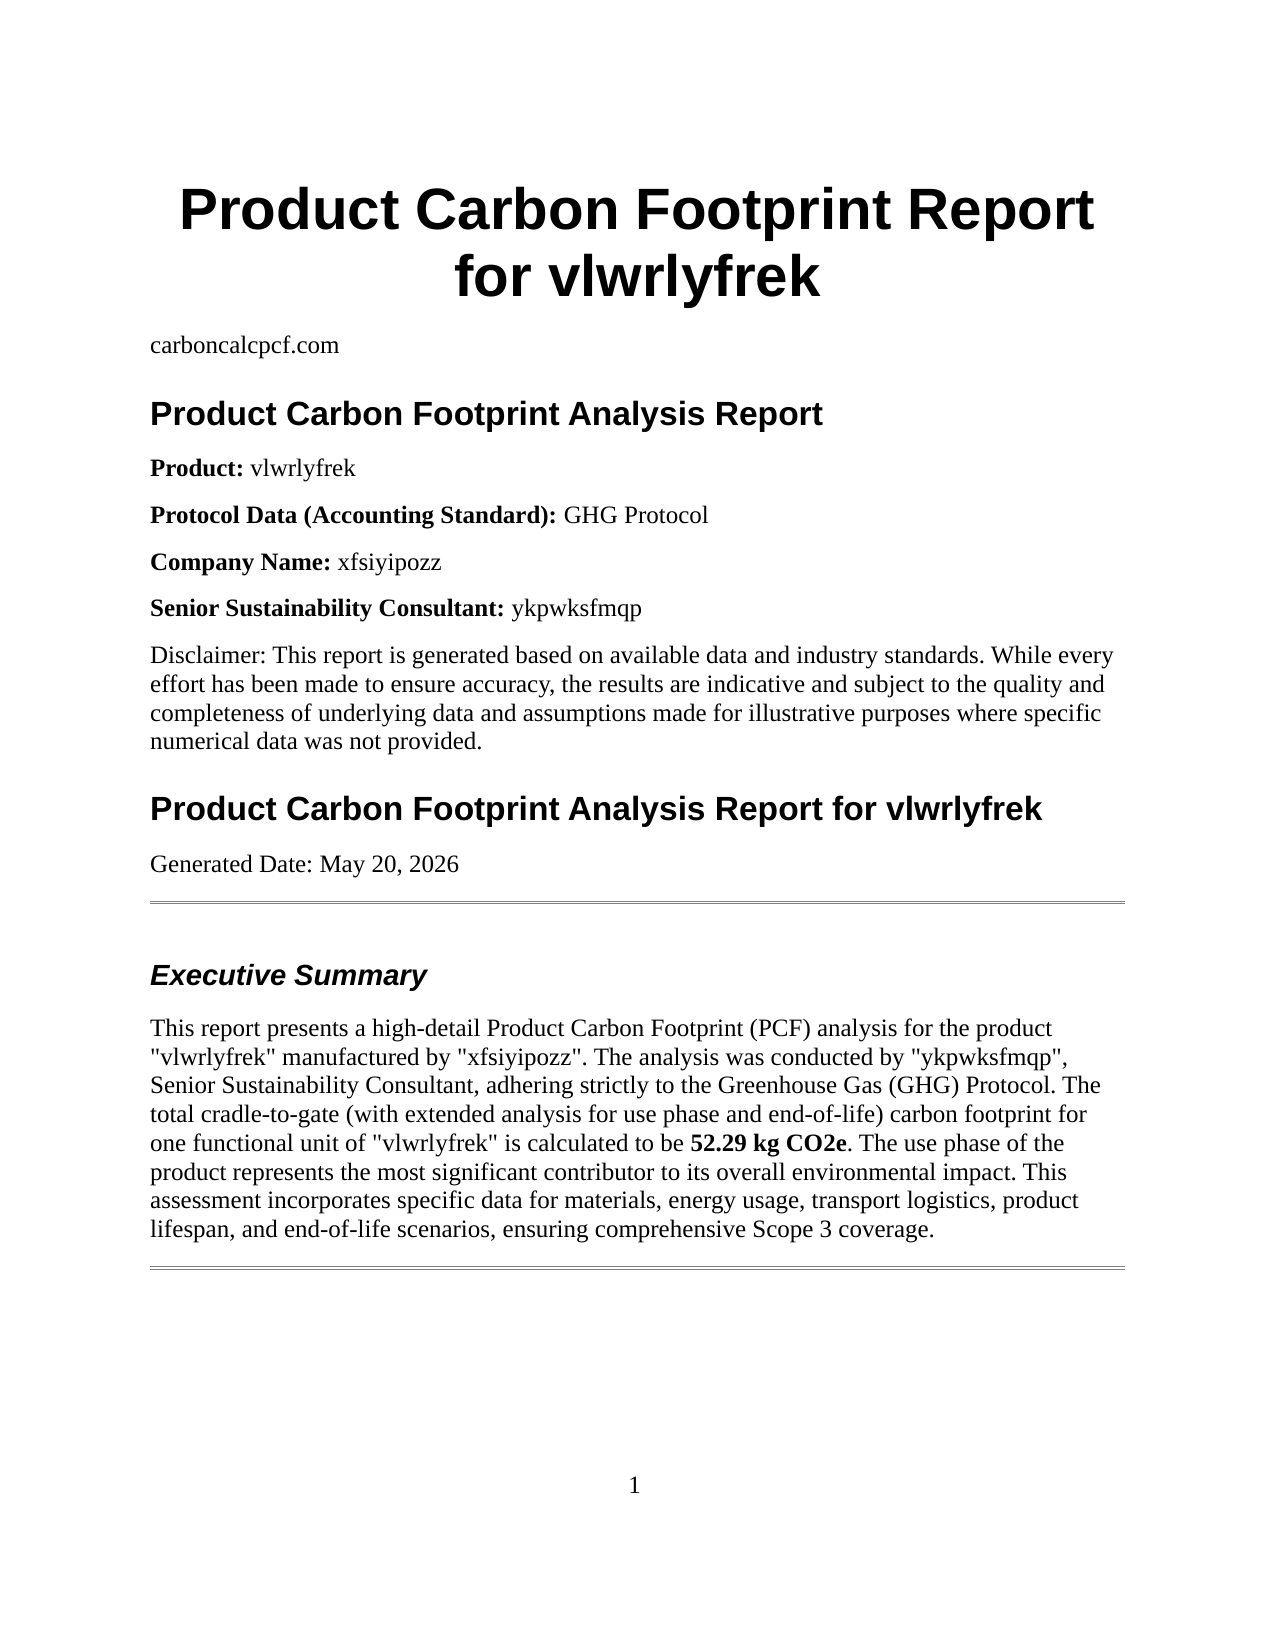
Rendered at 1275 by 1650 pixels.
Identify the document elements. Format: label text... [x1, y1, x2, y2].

text Company Name: xfsiyipozz [150, 547, 1125, 576]
text Generated Date: May 20, 2026 [150, 849, 1125, 878]
subtitle Product Carbon Footprint Analysis Report [150, 393, 1125, 432]
text carboncalcpcf.com [150, 331, 1125, 359]
text This report presents a high-detail Product Carbon Footprint (PCF) analysis for the product "vlwrlyfrek" manufactured by "xfsiyipozz". The analysis was conducted by "ykpwksfmqp", Senior Sustainability Consultant, adhering strictly to the Greenhouse Gas (GHG) Protocol. The total cradle-to-gate (with extended analysis for use phase and end-of-life) carbon footprint for one functional unit of "vlwrlyfrek" is calculated to be 52.29 kg CO2e. The use phase of the product represents the most significant contributor to its overall environmental impact. This assessment incorporates specific data for materials, energy usage, transport logistics, product lifespan, and end-of-life scenarios, ensuring comprehensive Scope 3 coverage. [150, 1013, 1125, 1243]
subtitle Executive Summary [150, 958, 1125, 992]
text Protocol Data (Accounting Standard): GHG Protocol [150, 500, 1125, 529]
text Disclaimer: This report is generated based on available data and industry standards. While every effort has been made to ensure accuracy, the results are indicative and subject to the quality and completeness of underlying data and assumptions made for illustrative purposes where specific numerical data was not provided. [150, 640, 1125, 755]
title Product Carbon Footprint Report for vlwrlyfrek [150, 175, 1125, 309]
subtitle Product Carbon Footprint Analysis Report for vlwrlyfrek [150, 789, 1125, 828]
text Senior Sustainability Consultant: ykpwksfmqp [150, 593, 1125, 622]
text Product: vlwrlyfrek [150, 453, 1125, 482]
